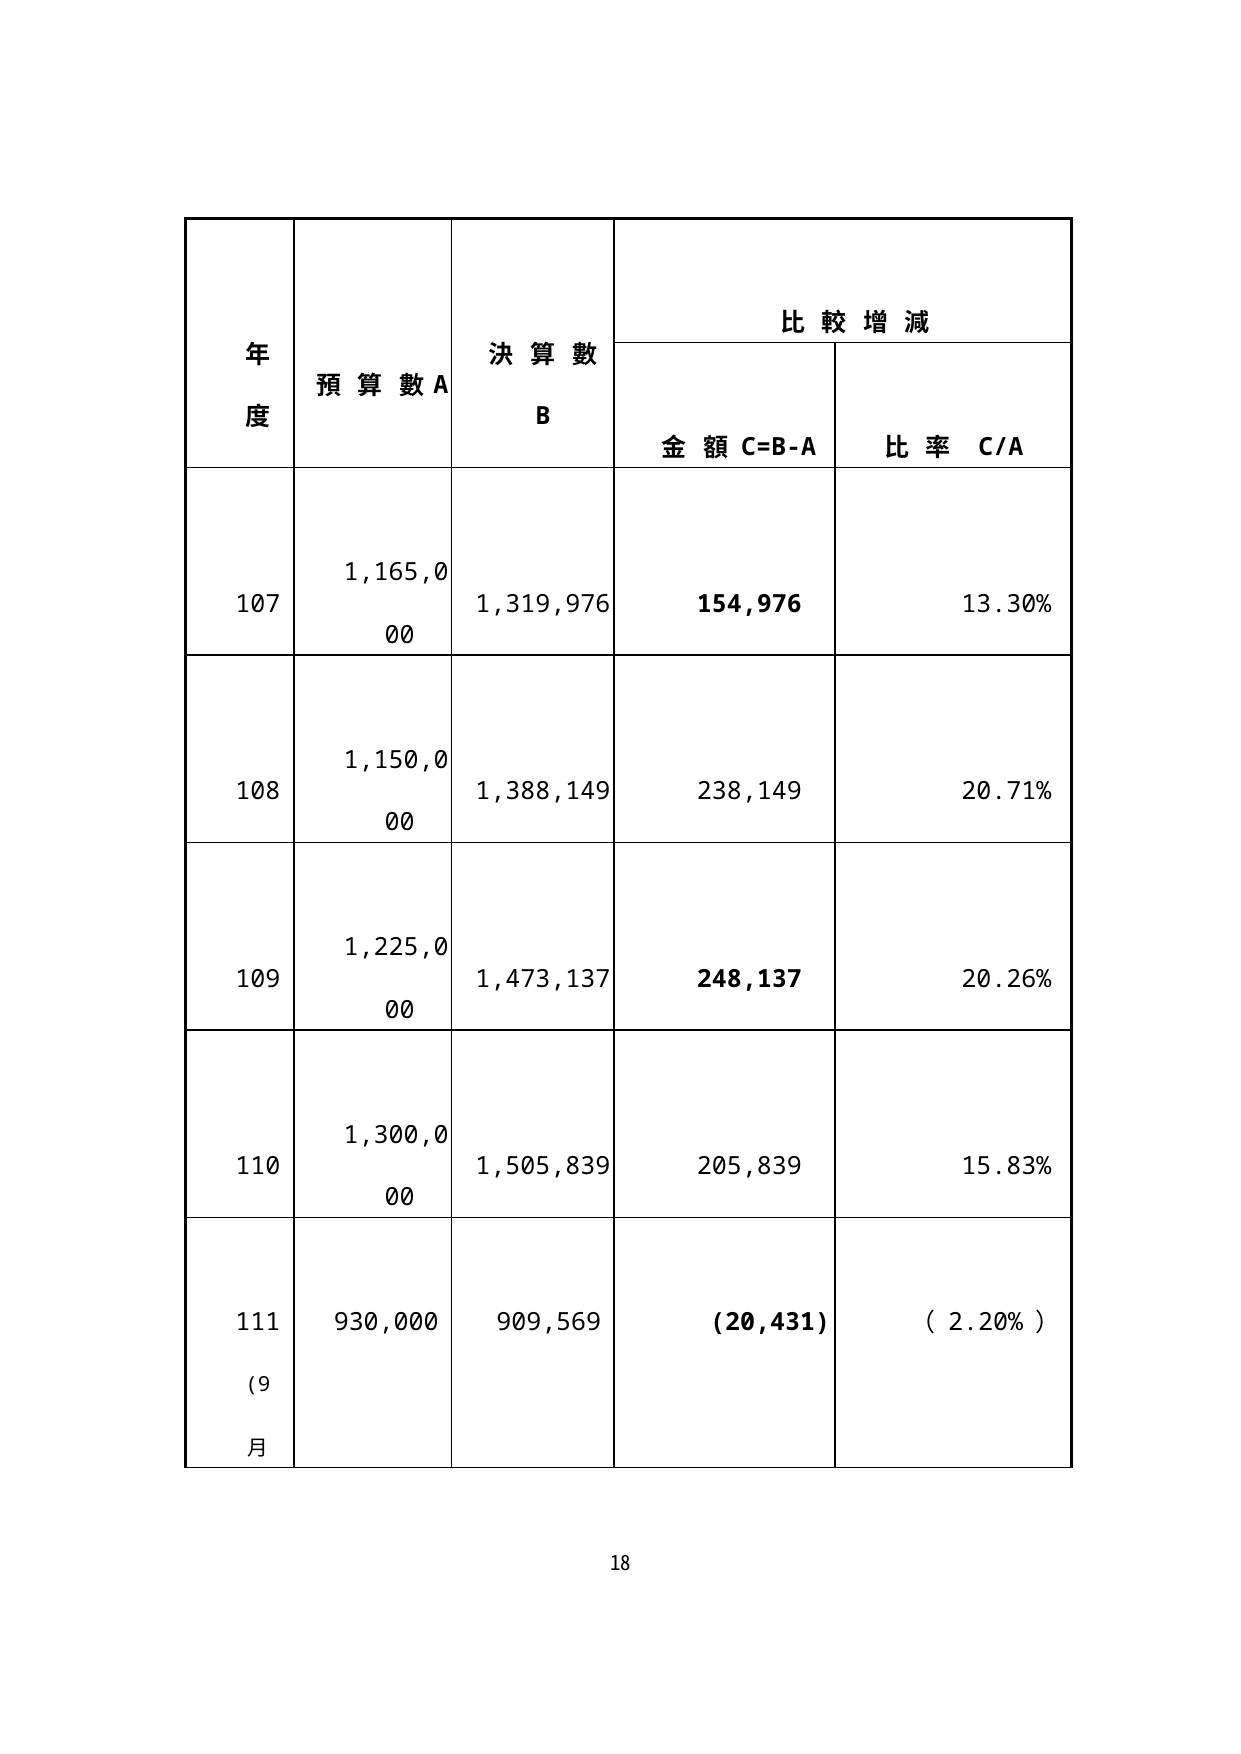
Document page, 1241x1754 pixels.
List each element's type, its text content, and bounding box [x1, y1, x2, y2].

table_cell 248,137 [615, 843, 834, 1029]
table_cell 111 (9月 [187, 1218, 293, 1467]
table_cell 110 [187, 1031, 293, 1217]
table_header 預算數A [295, 220, 451, 467]
table_cell 909,569 [452, 1218, 613, 1467]
table_header 比較增減 [615, 220, 1070, 342]
table_cell 930,000 [295, 1218, 451, 1467]
table_cell 1,150,000 [295, 656, 451, 842]
table_cell 1,505,839 [452, 1031, 613, 1217]
table_header 決算數B [452, 220, 613, 467]
table_cell 1,319,976 [452, 468, 613, 654]
table_cell 107 [187, 468, 293, 654]
table_cell 1,225,000 [295, 843, 451, 1029]
table_cell 108 [187, 656, 293, 842]
table_cell 13.30% [836, 468, 1070, 654]
table_cell 238,149 [615, 656, 834, 842]
table_cell 1,165,000 [295, 468, 451, 654]
table_cell 205,839 [615, 1031, 834, 1217]
table_cell 1,300,000 [295, 1031, 451, 1217]
table_cell 20.71% [836, 656, 1070, 842]
table_cell 1,388,149 [452, 656, 613, 842]
table_cell 20.26% [836, 843, 1070, 1029]
table_cell （2.20%） [836, 1218, 1070, 1467]
table_cell 109 [187, 843, 293, 1029]
table_cell 154,976 [615, 468, 834, 654]
table_header 年度 [187, 220, 293, 467]
table_cell 1,473,137 [452, 843, 613, 1029]
table_cell 金額C=B-A [615, 343, 834, 467]
table_cell (20,431) [615, 1218, 834, 1467]
table_cell 比率C/A [836, 343, 1070, 467]
table_cell 15.83% [836, 1031, 1070, 1217]
